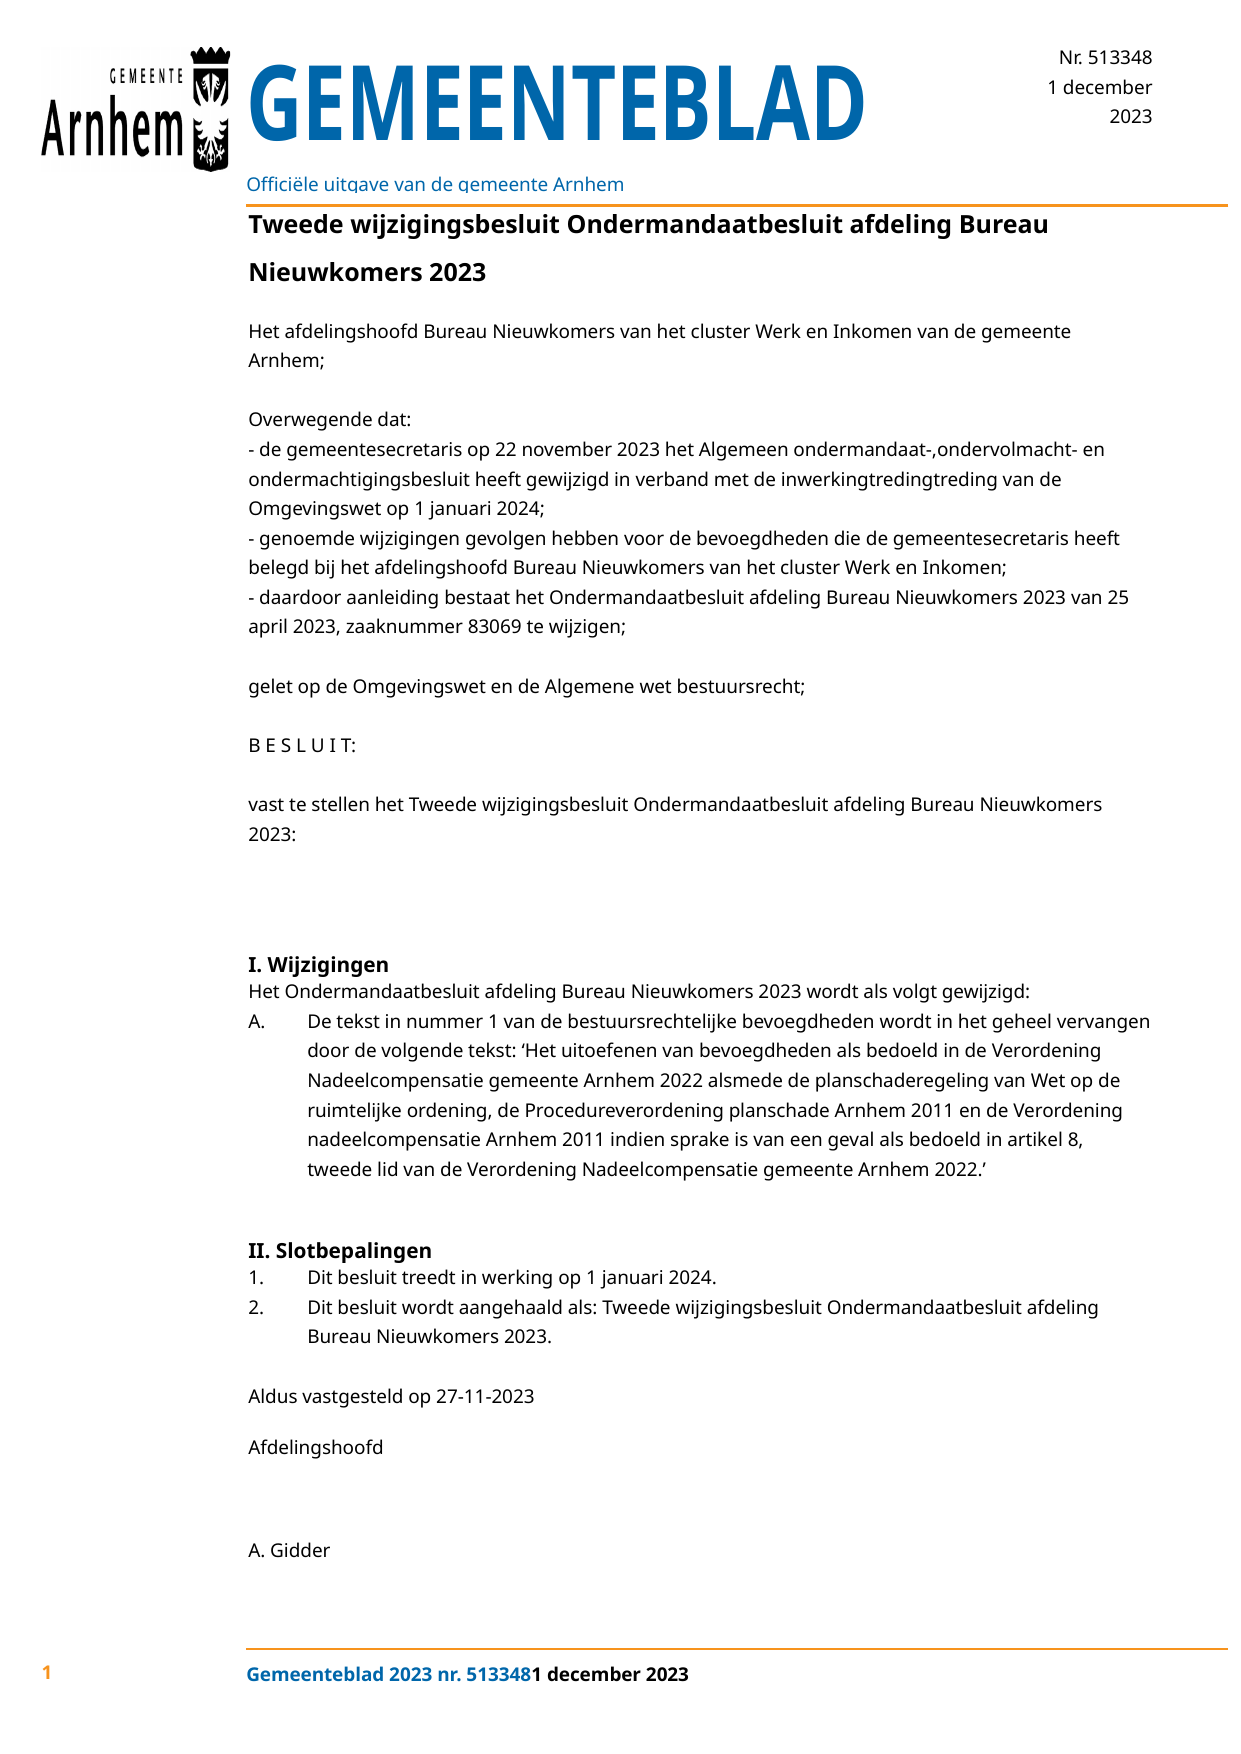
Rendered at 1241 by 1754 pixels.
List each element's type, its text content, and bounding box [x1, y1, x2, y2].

list De tekst in nummer 1 van de bestuursrechtelijke bevoegdheden wordt in het geheel vervangen door de volgende tekst: ‘Het uitoefenen van bevoegdheden als bedoeld in de Verordening Nadeelcompensatie gemeente Arnhem 2022 alsmede de planschaderegeling van Wet op de ruimtelijke ordening, de Procedureverordening planschade Arnhem 2011 en de Verordening nadeelcompensatie Arnhem 2011 indien sprake is van een geval als bedoeld in artikel 8, tweede lid van de Verordening Nadeelcompensatie gemeente Arnhem 2022.’ [248, 1008, 1152, 1182]
text B E S L U I T: [248, 732, 1152, 758]
text vast te stellen het Tweede wijzigingsbesluit Ondermandaatbesluit afdeling Bureau Nieuwkomers 2023: [248, 791, 1152, 847]
text Aldus vastgesteld op 27-11-2023 [248, 1383, 1152, 1408]
picture [41, 47, 231, 172]
text A. Gidder [248, 1537, 1152, 1563]
text Het afdelingshoofd Bureau Nieuwkomers van het cluster Werk en Inkomen van de gemeente Arnhem; [248, 318, 1152, 373]
text I. Wijzigingen [248, 950, 1152, 978]
list Dit besluit treedt in werking op 1 januari 2024. [248, 1264, 1152, 1290]
text - daardoor aanleiding bestaat het Ondermandaatbesluit afdeling Bureau Nieuwkomers 2023 van 25 april 2023, zaaknummer 83069 te wijzigen; [248, 584, 1152, 639]
text gelet op de Omgevingswet en de Algemene wet bestuursrecht; [248, 673, 1152, 699]
text Overwegende dat: [248, 407, 1152, 432]
text Afdelingshoofd [248, 1434, 1152, 1460]
text - genoemde wijzigingen gevolgen hebben voor de bevoegdheden die de gemeentesecretaris heeft belegd bij het afdelingshoofd Bureau Nieuwkomers van het cluster Werk en Inkomen; [248, 525, 1152, 580]
list Dit besluit wordt aangehaald als: Tweede wijzigingsbesluit Ondermandaatbesluit afdeling Bureau Nieuwkomers 2023. [248, 1294, 1152, 1349]
text Tweede wijzigingsbesluit Ondermandaatbesluit afdeling Bureau Nieuwkomers 2023 [248, 207, 1152, 288]
text II. Slotbepalingen [248, 1236, 1152, 1264]
text Het Ondermandaatbesluit afdeling Bureau Nieuwkomers 2023 wordt als volgt gewijzigd: [248, 978, 1152, 1004]
text - de gemeentesecretaris op 22 november 2023 het Algemeen ondermandaat-,ondervolmacht- en ondermachtigingsbesluit heeft gewijzigd in verband met de inwerkingtredingtreding van de Omgevingswet op 1 januari 2024; [248, 436, 1152, 521]
